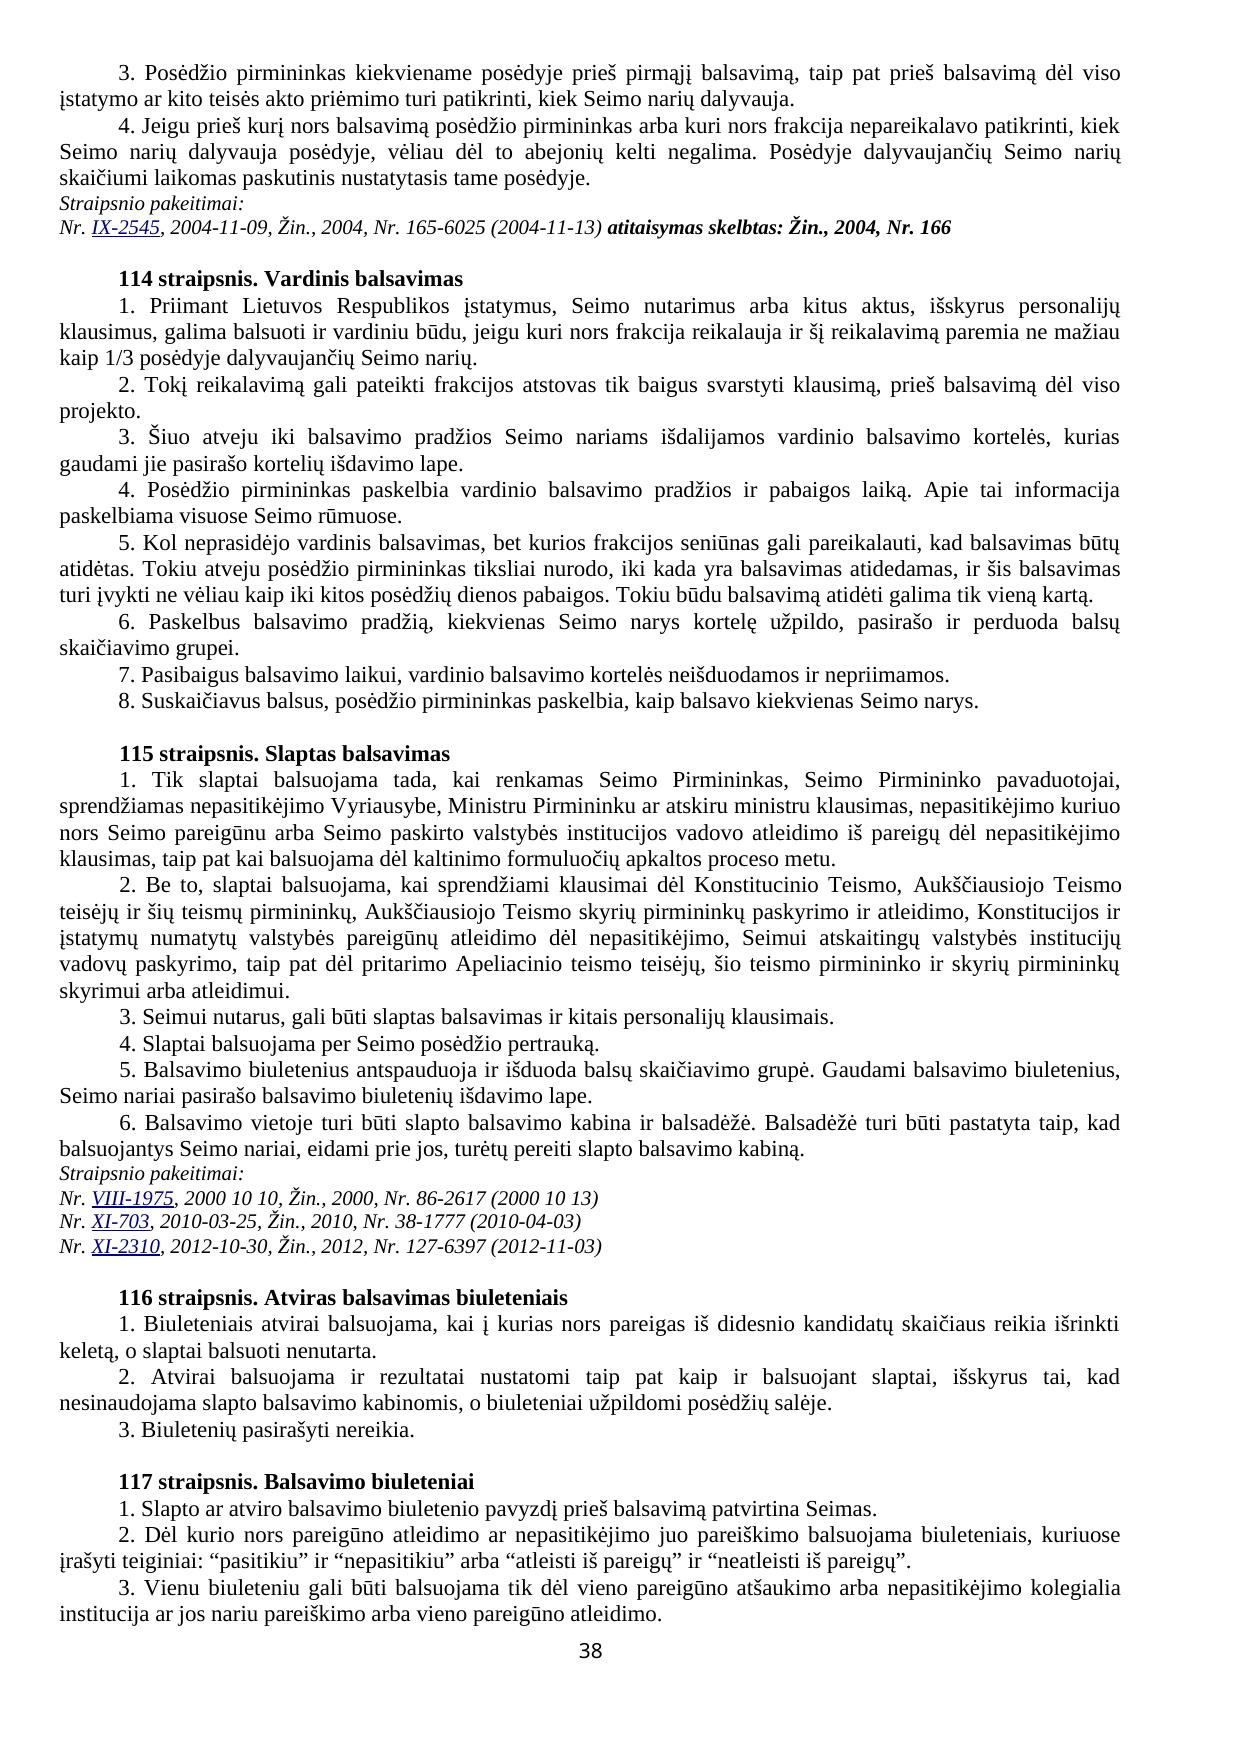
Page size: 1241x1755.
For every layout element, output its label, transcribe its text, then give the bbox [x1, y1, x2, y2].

text 1. Priimant Lietuvos Respublikos įstatymus, Seimo nutarimus arba kitus aktus, išskyrus personalijų klausimus, galima balsuoti ir vardiniu būdu, jeigu kuri nors frakcija reikalauja ir šį reikalavimą paremia ne mažiau kaip 1/3 posėdyje dalyvaujančių Seimo narių. [59, 292, 1122, 371]
text 4. Slaptai balsuojama per Seimo posėdžio pertrauką. [59, 1029, 1122, 1056]
text 8. Suskaičiavus balsus, posėdžio pirmininkas paskelbia, kaip balsavo kiekvienas Seimo narys. [59, 687, 1122, 713]
text 1. Tik slaptai balsuojama tada, kai renkamas Seimo Pirmininkas, Seimo Pirmininko pavaduotojai, sprendžiamas nepasitikėjimo Vyriausybe, Ministru Pirmininku ar atskiru ministru klausimas, nepasitikėjimo kuriuo nors Seimo pareigūnu arba Seimo paskirto valstybės institucijos vadovo atleidimo iš pareigų dėl nepasitikėjimo klausimas, taip pat kai balsuojama dėl kaltinimo formuluočių apkaltos proceso metu. [59, 766, 1122, 871]
text Straipsnio pakeitimai: [59, 1161, 1122, 1185]
text 3. Seimui nutarus, gali būti slaptas balsavimas ir kitais personalijų klausimais. [59, 1003, 1122, 1029]
text 2. Tokį reikalavimą gali pateikti frakcijos atstovas tik baigus svarstyti klausimą, prieš balsavimą dėl viso projekto. [59, 371, 1122, 423]
text 7. Pasibaigus balsavimo laikui, vardinio balsavimo kortelės neišduodamos ir nepriimamos. [59, 661, 1122, 687]
text 3. Šiuo atveju iki balsavimo pradžios Seimo nariams išdalijamos vardinio balsavimo kortelės, kurias gaudami jie pasirašo kortelių išdavimo lape. [59, 423, 1122, 476]
text 6. Balsavimo vietoje turi būti slapto balsavimo kabina ir balsadėžė. Balsadėžė turi būti pastatyta taip, kad balsuojantys Seimo nariai, eidami prie jos, turėtų pereiti slapto balsavimo kabiną. [59, 1109, 1122, 1161]
text Nr. IX-2545, 2004-11-09, Žin., 2004, Nr. 165-6025 (2004-11-13) atitaisymas skelbtas: Žin., 2004, Nr. 166 [59, 215, 1122, 239]
text Nr. XI-703, 2010-03-25, Žin., 2010, Nr. 38-1777 (2010-04-03) [59, 1209, 1122, 1233]
text 1. Slapto ar atviro balsavimo biuletenio pavyzdį prieš balsavimą patvirtina Seimas. [59, 1495, 1122, 1521]
text 6. Paskelbus balsavimo pradžią, kiekvienas Seimo narys kortelę užpildo, pasirašo ir perduoda balsų skaičiavimo grupei. [59, 608, 1122, 661]
text 4. Posėdžio pirmininkas paskelbia vardinio balsavimo pradžios ir pabaigos laiką. Apie tai informacija paskelbiama visuose Seimo rūmuose. [59, 476, 1122, 529]
text 3. Vienu biuleteniu gali būti balsuojama tik dėl vieno pareigūno atšaukimo arba nepasitikėjimo kolegialia institucija ar jos nariu pareiškimo arba vieno pareigūno atleidimo. [59, 1574, 1122, 1627]
text 114 straipsnis. Vardinis balsavimas [59, 265, 1122, 292]
text 3. Posėdžio pirmininkas kiekviename posėdyje prieš pirmąjį balsavimą, taip pat prieš balsavimą dėl viso įstatymo ar kito teisės akto priėmimo turi patikrinti, kiek Seimo narių dalyvauja. [59, 59, 1122, 112]
text Nr. VIII-1975, 2000 10 10, Žin., 2000, Nr. 86-2617 (2000 10 13) [59, 1185, 1122, 1209]
text 115 straipsnis. Slaptas balsavimas [59, 740, 1122, 766]
text 2. Atvirai balsuojama ir rezultatai nustatomi taip pat kaip ir balsuojant slaptai, išskyrus tai, kad nesinaudojama slapto balsavimo kabinomis, o biuleteniai užpildomi posėdžių salėje. [59, 1363, 1122, 1416]
text 1. Biuleteniais atvirai balsuojama, kai į kurias nors pareigas iš didesnio kandidatų skaičiaus reikia išrinkti keletą, o slaptai balsuoti nenutarta. [59, 1310, 1122, 1363]
text 5. Kol neprasidėjo vardinis balsavimas, bet kurios frakcijos seniūnas gali pareikalauti, kad balsavimas būtų atidėtas. Tokiu atveju posėdžio pirmininkas tiksliai nurodo, iki kada yra balsavimas atidedamas, ir šis balsavimas turi įvykti ne vėliau kaip iki kitos posėdžių dienos pabaigos. Tokiu būdu balsavimą atidėti galima tik vieną kartą. [59, 529, 1122, 608]
text 5. Balsavimo biuletenius antspauduoja ir išduoda balsų skaičiavimo grupė. Gaudami balsavimo biuletenius, Seimo nariai pasirašo balsavimo biuletenių išdavimo lape. [59, 1056, 1122, 1109]
text Straipsnio pakeitimai: [59, 191, 1122, 215]
text Nr. XI-2310, 2012-10-30, Žin., 2012, Nr. 127-6397 (2012-11-03) [59, 1233, 1122, 1258]
text 117 straipsnis. Balsavimo biuleteniai [59, 1468, 1122, 1495]
text 2. Dėl kurio nors pareigūno atleidimo ar nepasitikėjimo juo pareiškimo balsuojama biuleteniais, kuriuose įrašyti teiginiai: “pasitikiu” ir “nepasitikiu” arba “atleisti iš pareigų” ir “neatleisti iš pareigų”. [59, 1521, 1122, 1574]
text 116 straipsnis. Atviras balsavimas biuleteniais [59, 1284, 1122, 1310]
text 4. Jeigu prieš kurį nors balsavimą posėdžio pirmininkas arba kuri nors frakcija nepareikalavo patikrinti, kiek Seimo narių dalyvauja posėdyje, vėliau dėl to abejonių kelti negalima. Posėdyje dalyvaujančių Seimo narių skaičiumi laikomas paskutinis nustatytasis tame posėdyje. [59, 112, 1122, 191]
text 2. Be to, slaptai balsuojama, kai sprendžiami klausimai dėl Konstitucinio Teismo, Aukščiausiojo Teismo teisėjų ir šių teismų pirmininkų, Aukščiausiojo Teismo skyrių pirmininkų paskyrimo ir atleidimo, Konstitucijos ir įstatymų numatytų valstybės pareigūnų atleidimo dėl nepasitikėjimo, Seimui atskaitingų valstybės institucijų vadovų paskyrimo, taip pat dėl pritarimo Apeliacinio teismo teisėjų, šio teismo pirmininko ir skyrių pirmininkų skyrimui arba atleidimui. [59, 871, 1122, 1003]
text 3. Biuletenių pasirašyti nereikia. [59, 1416, 1122, 1442]
